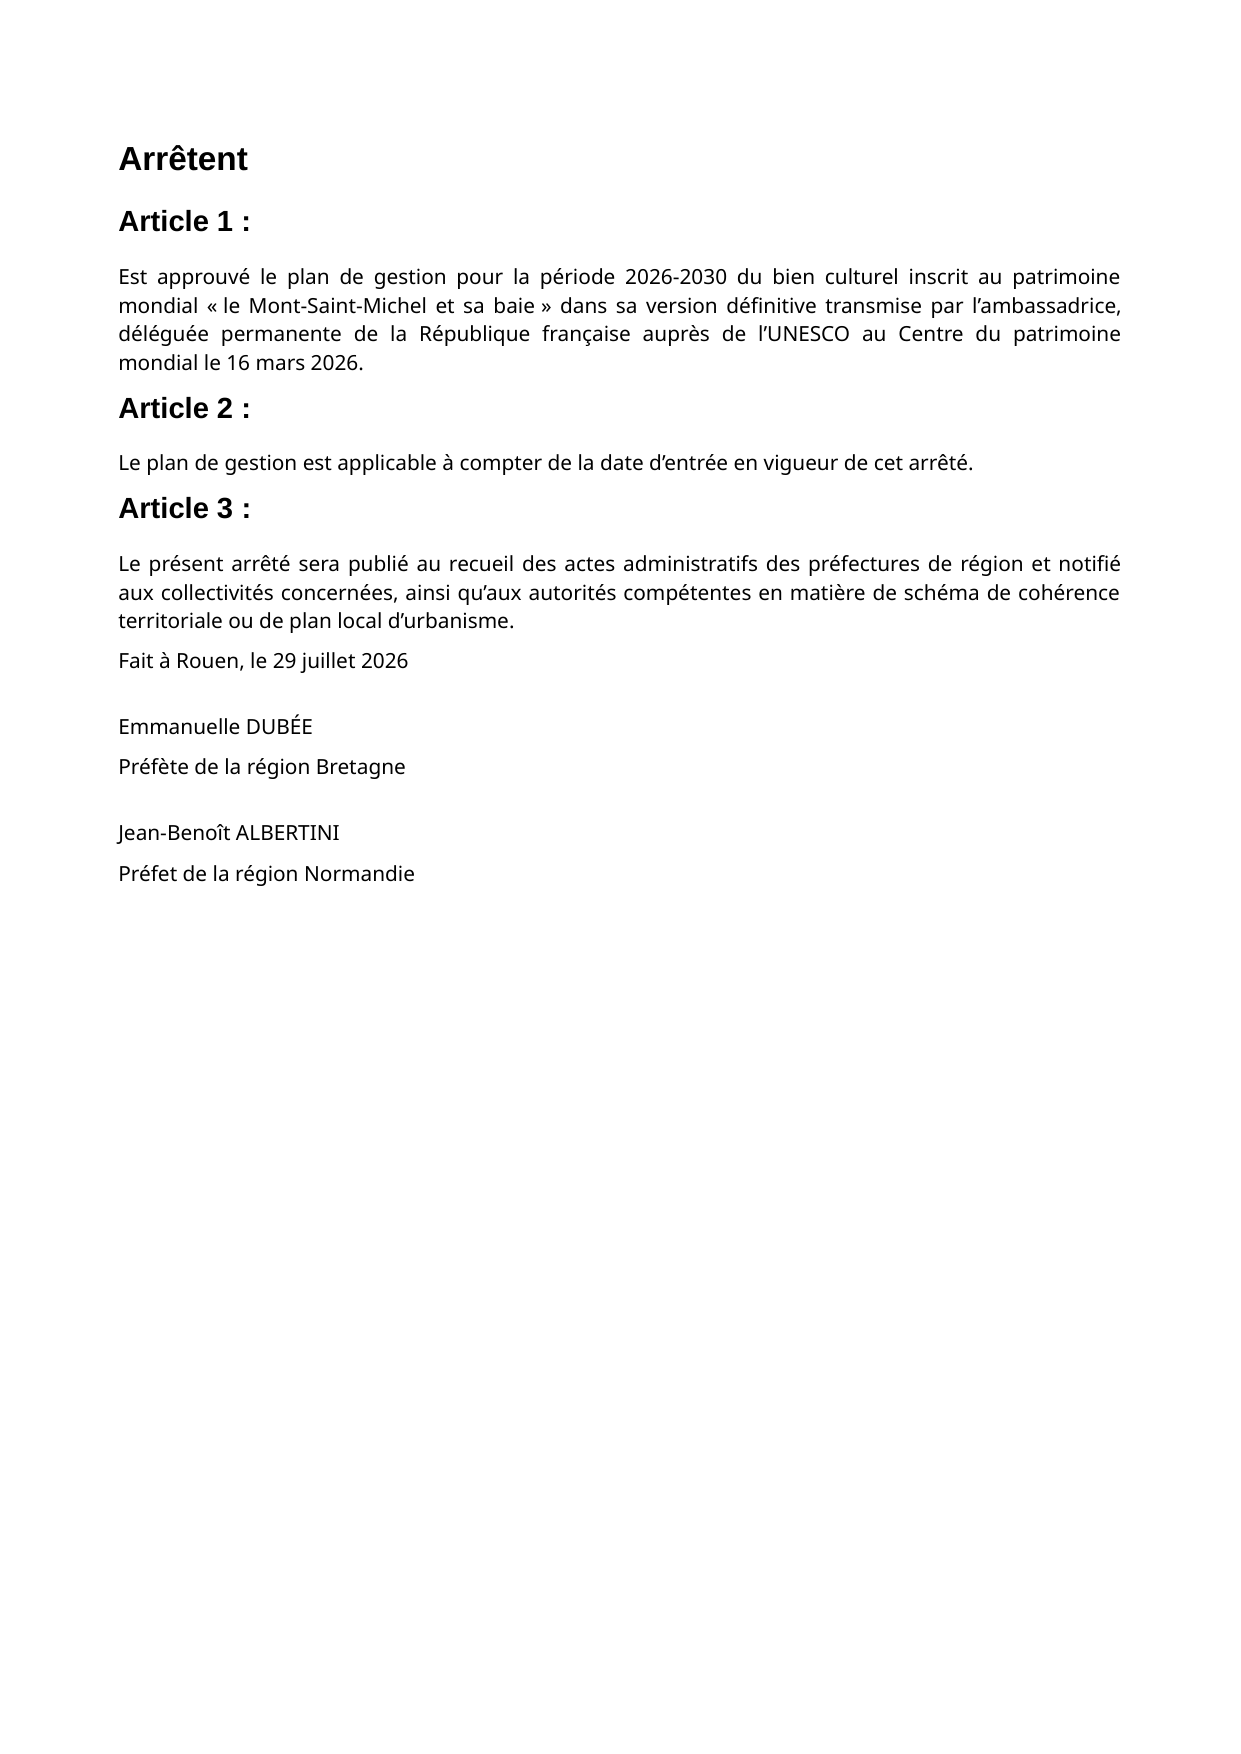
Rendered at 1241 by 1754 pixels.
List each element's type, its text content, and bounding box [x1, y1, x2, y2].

text Le plan de gestion est applicable à compter de la date d’entrée en vigueur de cet arrêté. [118, 448, 1122, 477]
text Fait à Rouen, le 29 juillet 2026 [118, 646, 1122, 675]
text Préfète de la région Bretagne [118, 752, 1122, 781]
text Jean-Benoît ALBERTINI [118, 818, 1122, 847]
text Préfet de la région Normandie [118, 859, 1122, 887]
text Le présent arrêté sera publié au recueil des actes administratifs des préfectures de région et notifié aux collectivités concernées, ainsi qu’aux autorités compétentes en matière de schéma de cohérence territoriale ou de plan local d’urbanisme. [118, 549, 1122, 634]
text Est approuvé le plan de gestion pour la période 2026-2030 du bien culturel inscrit au patrimoine mondial « le Mont-Saint-Michel et sa baie » dans sa version définitive transmise par l’ambassadrice, déléguée permanente de la République française auprès de l’UNESCO au Centre du patrimoine mondial le 16 mars 2026. [118, 262, 1122, 376]
subtitle Article 2 : [118, 391, 1122, 424]
subtitle Article 3 : [118, 491, 1122, 525]
subtitle Arrêtent [118, 139, 1122, 177]
text Emmanuelle DUBÉE [118, 712, 1122, 741]
subtitle Article 1 : [118, 204, 1122, 238]
